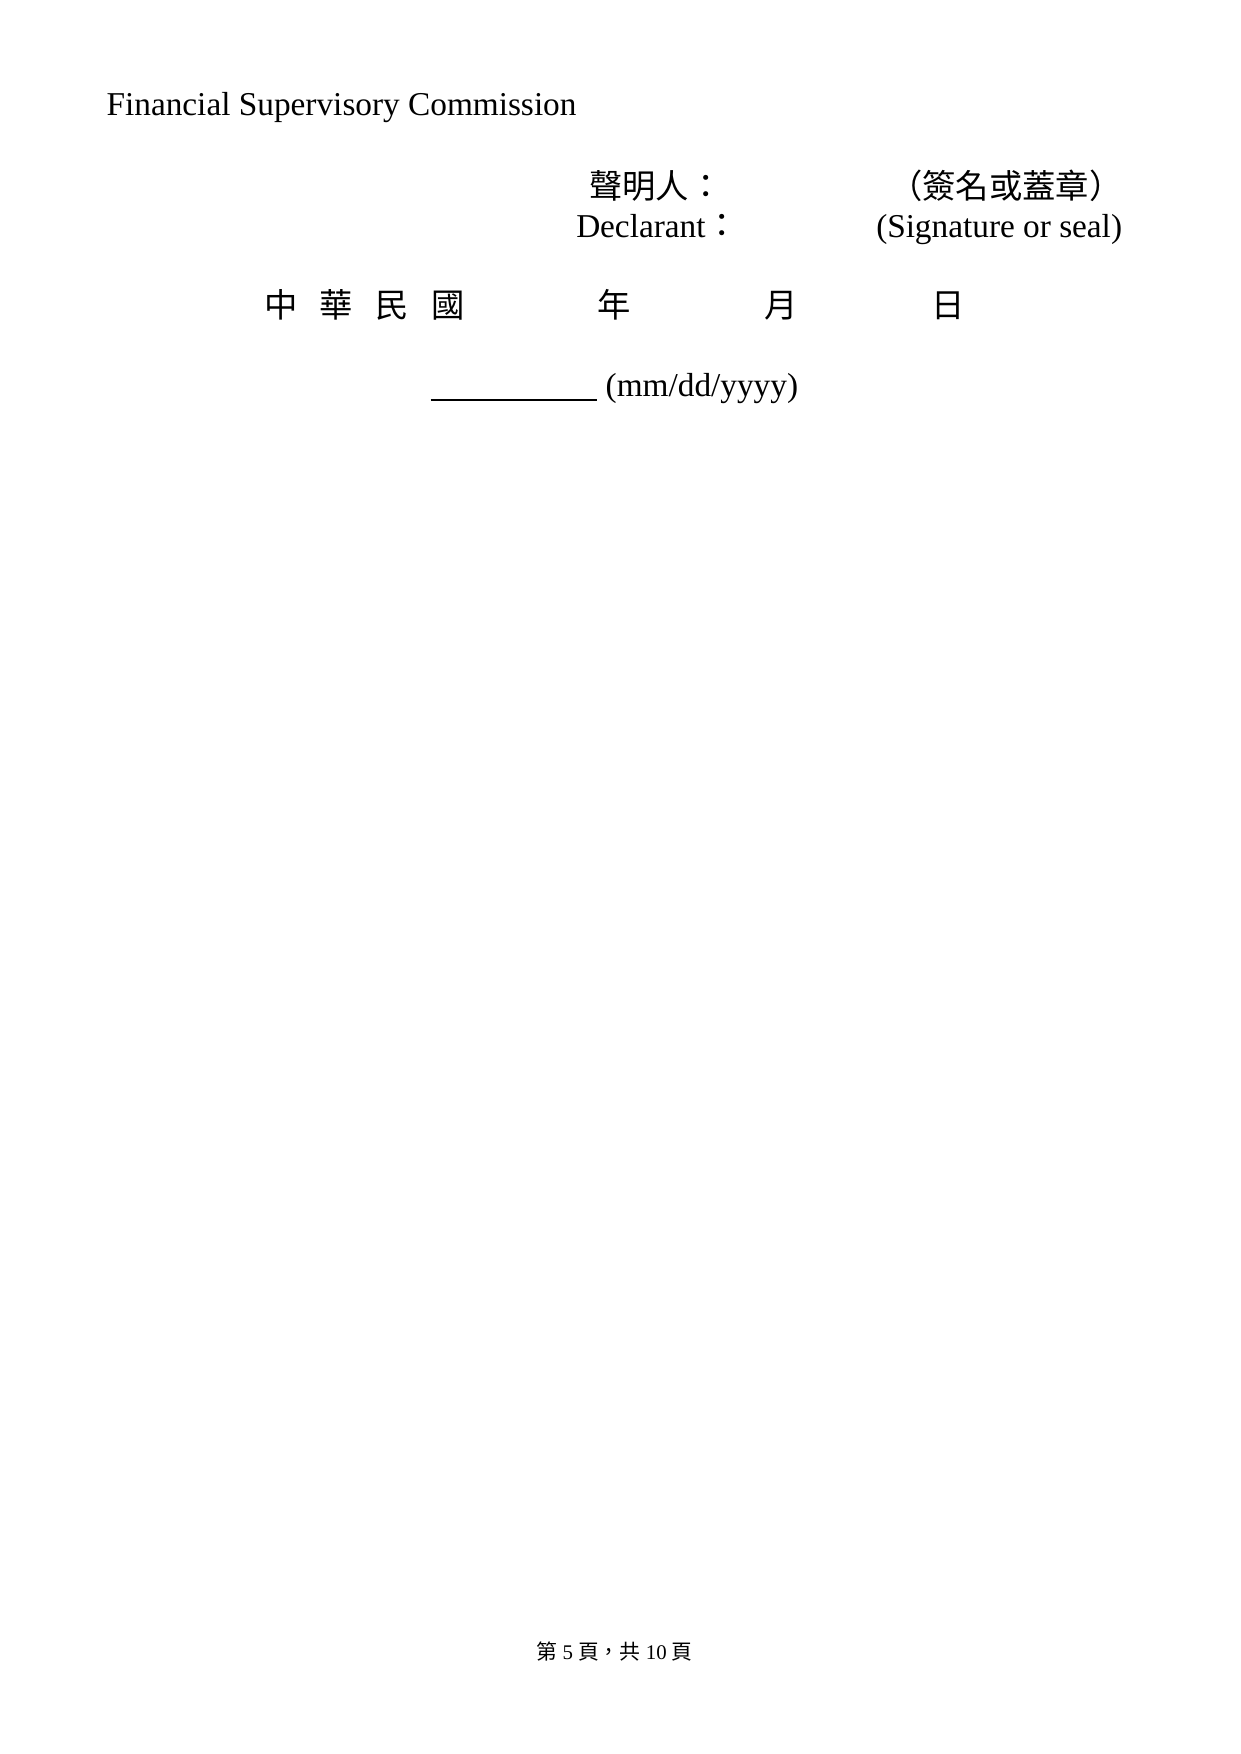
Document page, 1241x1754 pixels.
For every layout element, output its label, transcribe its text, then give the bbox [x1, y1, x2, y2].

text Financial Supervisory Commission [106, 71, 1122, 127]
text 中 華 民 國 年 月 日 [106, 285, 1122, 325]
text Declarant： (Signature or seal) [106, 206, 1122, 246]
text (mm/dd/yyyy) [106, 364, 1122, 404]
text 聲明人： （簽名或蓋章） [106, 167, 1122, 206]
